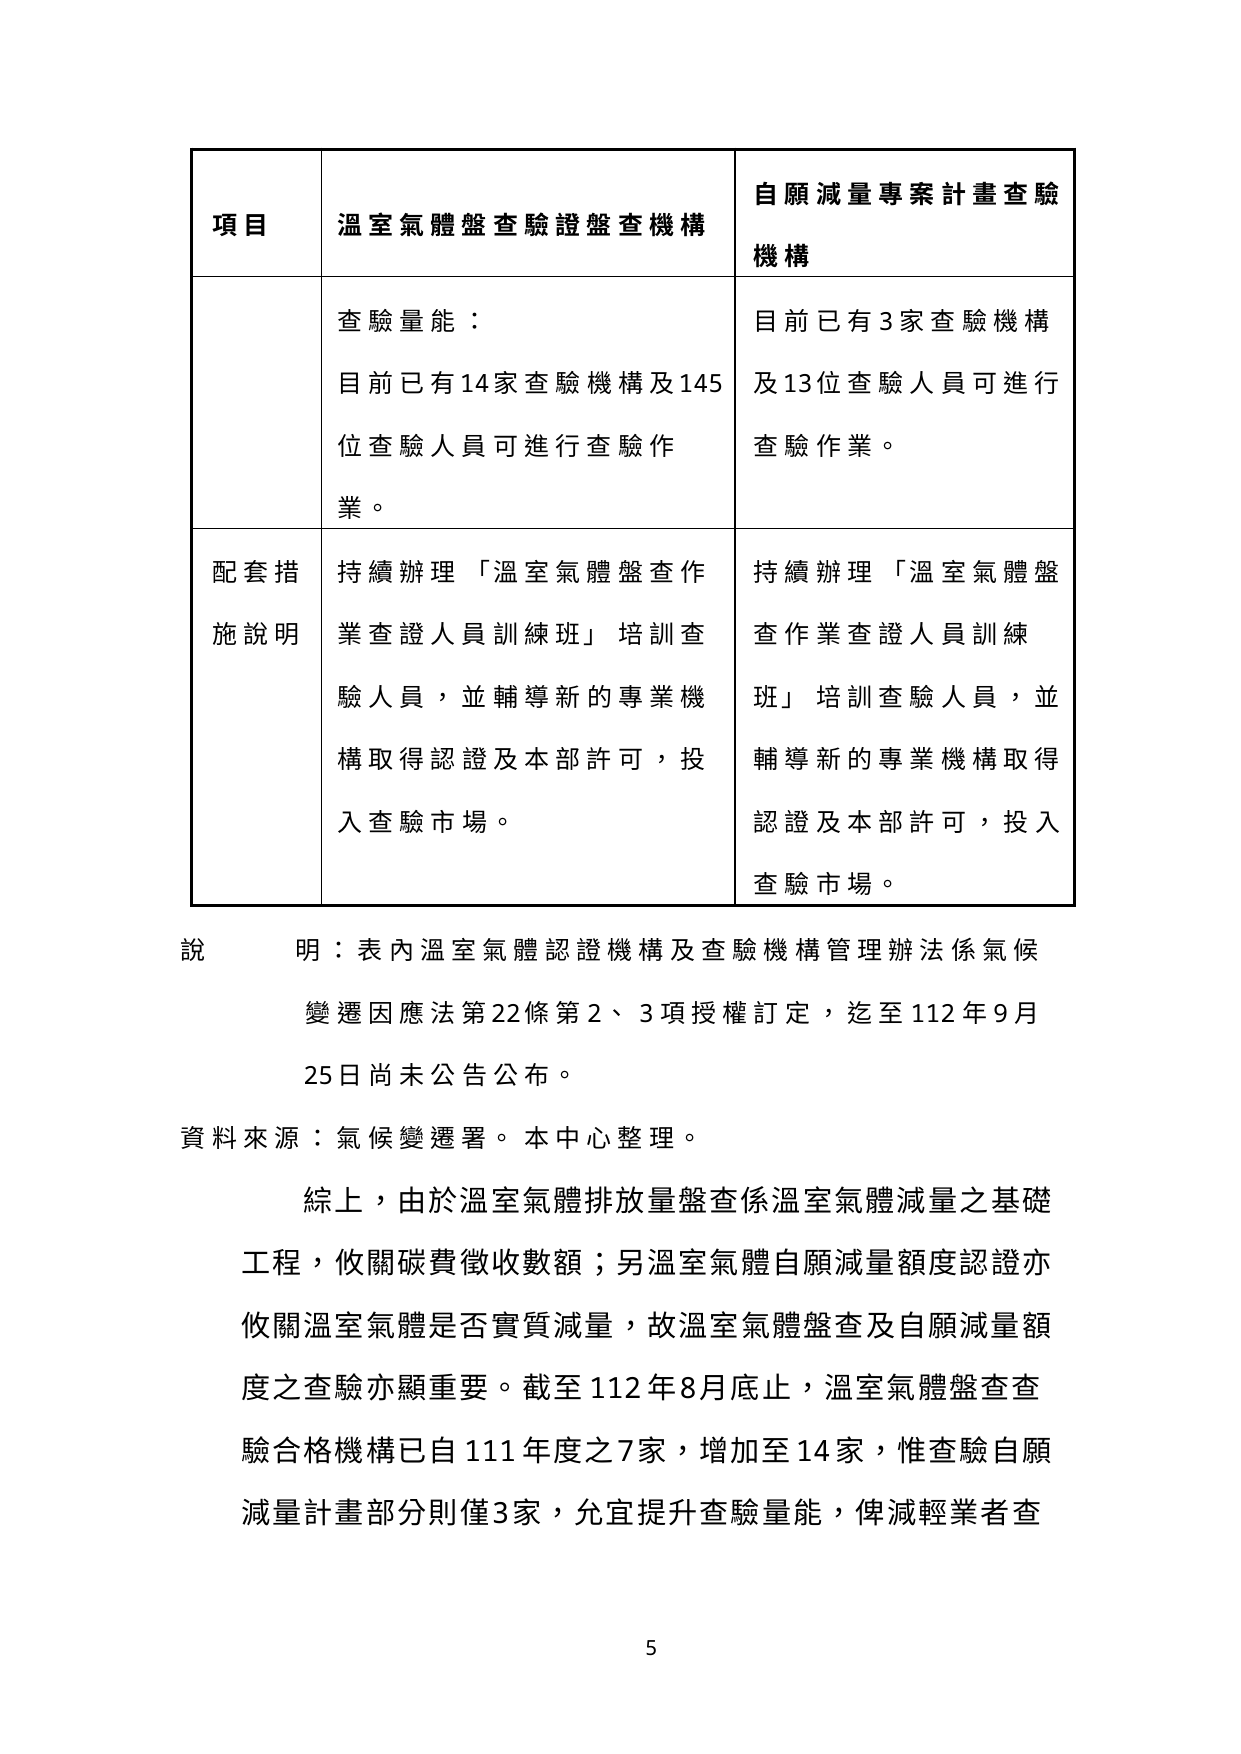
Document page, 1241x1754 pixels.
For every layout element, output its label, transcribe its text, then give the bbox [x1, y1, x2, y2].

table_cell 查驗量能： 目前已有14家查驗機構及145位查驗人員可進行查驗作業。 [322, 277, 734, 527]
text 說 明：表內溫室氣體認證機構及查驗機構管理辦法係氣候變遷因應法第22條第2、3項授權訂定，迄至112年9月25日尚未公告公布。 [177, 907, 1063, 1094]
table_header 項目 [193, 151, 321, 276]
table_cell [193, 277, 321, 527]
text 綜上，由於溫室氣體排放量盤查係溫室氣體減量之基礎工程，攸關碳費徵收數額；另溫室氣體自願減量額度認證亦攸關溫室氣體是否實質減量，故溫室氣體盤查及自願減量額度之查驗亦顯重要。截至112年8月底止，溫室氣體盤查查驗合格機構已自111年度之7家，增加至14家，惟查驗自願減量計畫部分則僅3家，允宜提升查驗量能，俾減輕業者查 [236, 1157, 1063, 1532]
table_cell 目前已有3家查驗機構及13位查驗人員可進行查驗作業。 [736, 277, 1073, 527]
table_cell 配套措施說明 [193, 529, 321, 904]
table_header 溫室氣體盤查驗證盤查機構 [322, 151, 734, 276]
table_header 自願減量專案計畫查驗機構 [736, 151, 1073, 276]
text 資料來源：氣候變遷署。本中心整理。 [177, 1094, 1063, 1157]
table_cell 持續辦理「溫室氣體盤查作業查證人員訓練班」培訓查驗人員，並輔導新的專業機構取得認證及本部許可，投入查驗市場。 [322, 529, 734, 904]
table_cell 持續辦理「溫室氣體盤查作業查證人員訓練班」培訓查驗人員，並輔導新的專業機構取得認證及本部許可，投入查驗市場。 [736, 529, 1073, 904]
